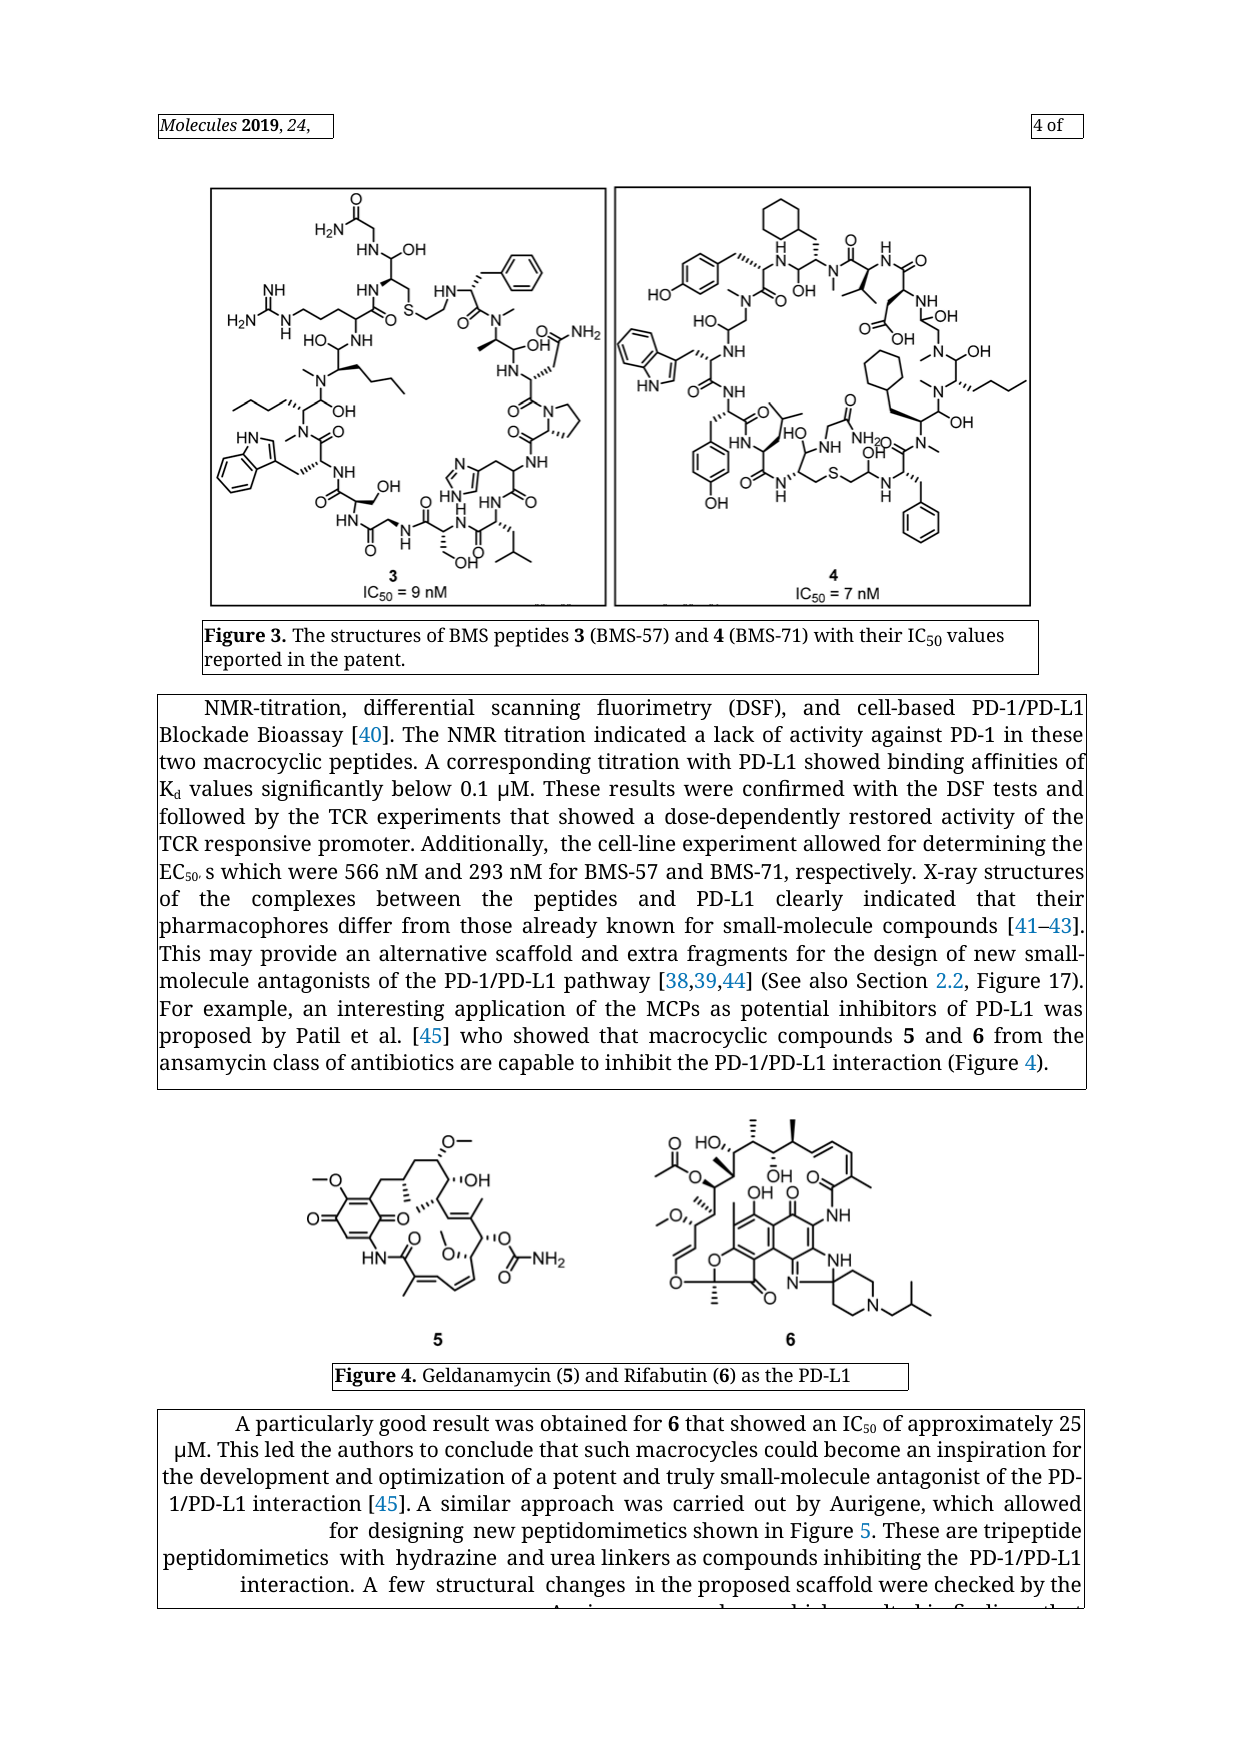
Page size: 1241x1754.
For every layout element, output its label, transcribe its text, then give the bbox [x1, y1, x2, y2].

text Affinities of BMS-57 and BMS-71 towards PD-L1 were verified with the application of NMR-titration, differential scanning fluorimetry (DSF), and cell-based PD-1/PD-L1 Blockade Bioassay [40]. The NMR titration indicated a lack of activity against PD-1 in these two macrocyclic peptides. A corresponding titration with PD-L1 showed binding affinities of Kd values significantly below 0.1 µM. These results were confirmed with the DSF tests and followed by the TCR experiments that showed a dose-dependently restored activity of the TCR responsive promoter. Additionally, the cell-line experiment allowed for determining the EC50, s which were 566 nM and 293 nM for BMS-57 and BMS-71, respectively. X-ray structures of the complexes between the peptides and PD-L1 clearly indicated that their pharmacophores differ from those already known for small-molecule compounds [41–43]. This may provide an alternative scaffold and extra fragments for the design of new small-molecule antagonists of the PD-1/PD-L1 pathway [38,39,44] (See also Section 2.2, Figure 17). For example, an interesting application of the MCPs as potential inhibitors of PD-L1 was proposed by Patil et al. [45] who showed that macrocyclic compounds 5 and 6 from the ansamycin class of antibiotics are capable to inhibit the PD-1/PD-L1 interaction (Figure 4). [159, 695, 1084, 1089]
text Figure 4. Geldanamycin (5) and Rifabutin (6) as the PD-L1 inhibitors. [334, 1364, 908, 1390]
text A particularly good result was obtained for 6 that showed an IC50 of approximately 25 µM. This led the authors to conclude that such macrocycles could become an inspiration for the development and optimization of a potent and truly small-molecule antagonist of the PD-1/PD-L1 interaction [45]. A similar approach was carried out by Aurigene, which allowed for designing new peptidomimetics shown in Figure 5. These are tripeptide peptidomimetics with hydrazine and urea linkers as compounds inhibiting the PD-1/PD-L1 interaction. A few structural changes in the proposed scaffold were checked by the Aurigene researchers, which resulted in findings that [159, 1410, 1082, 1608]
picture [209, 185, 1032, 608]
text Molecules 2019, 24, 2071 [159, 115, 333, 138]
text 4 of 30 [1033, 115, 1083, 138]
text Figure 3. The structures of BMS peptides 3 (BMS-57) and 4 (BMS-71) with their IC50 values reported in the patent. [204, 621, 1037, 672]
picture [306, 1119, 933, 1347]
